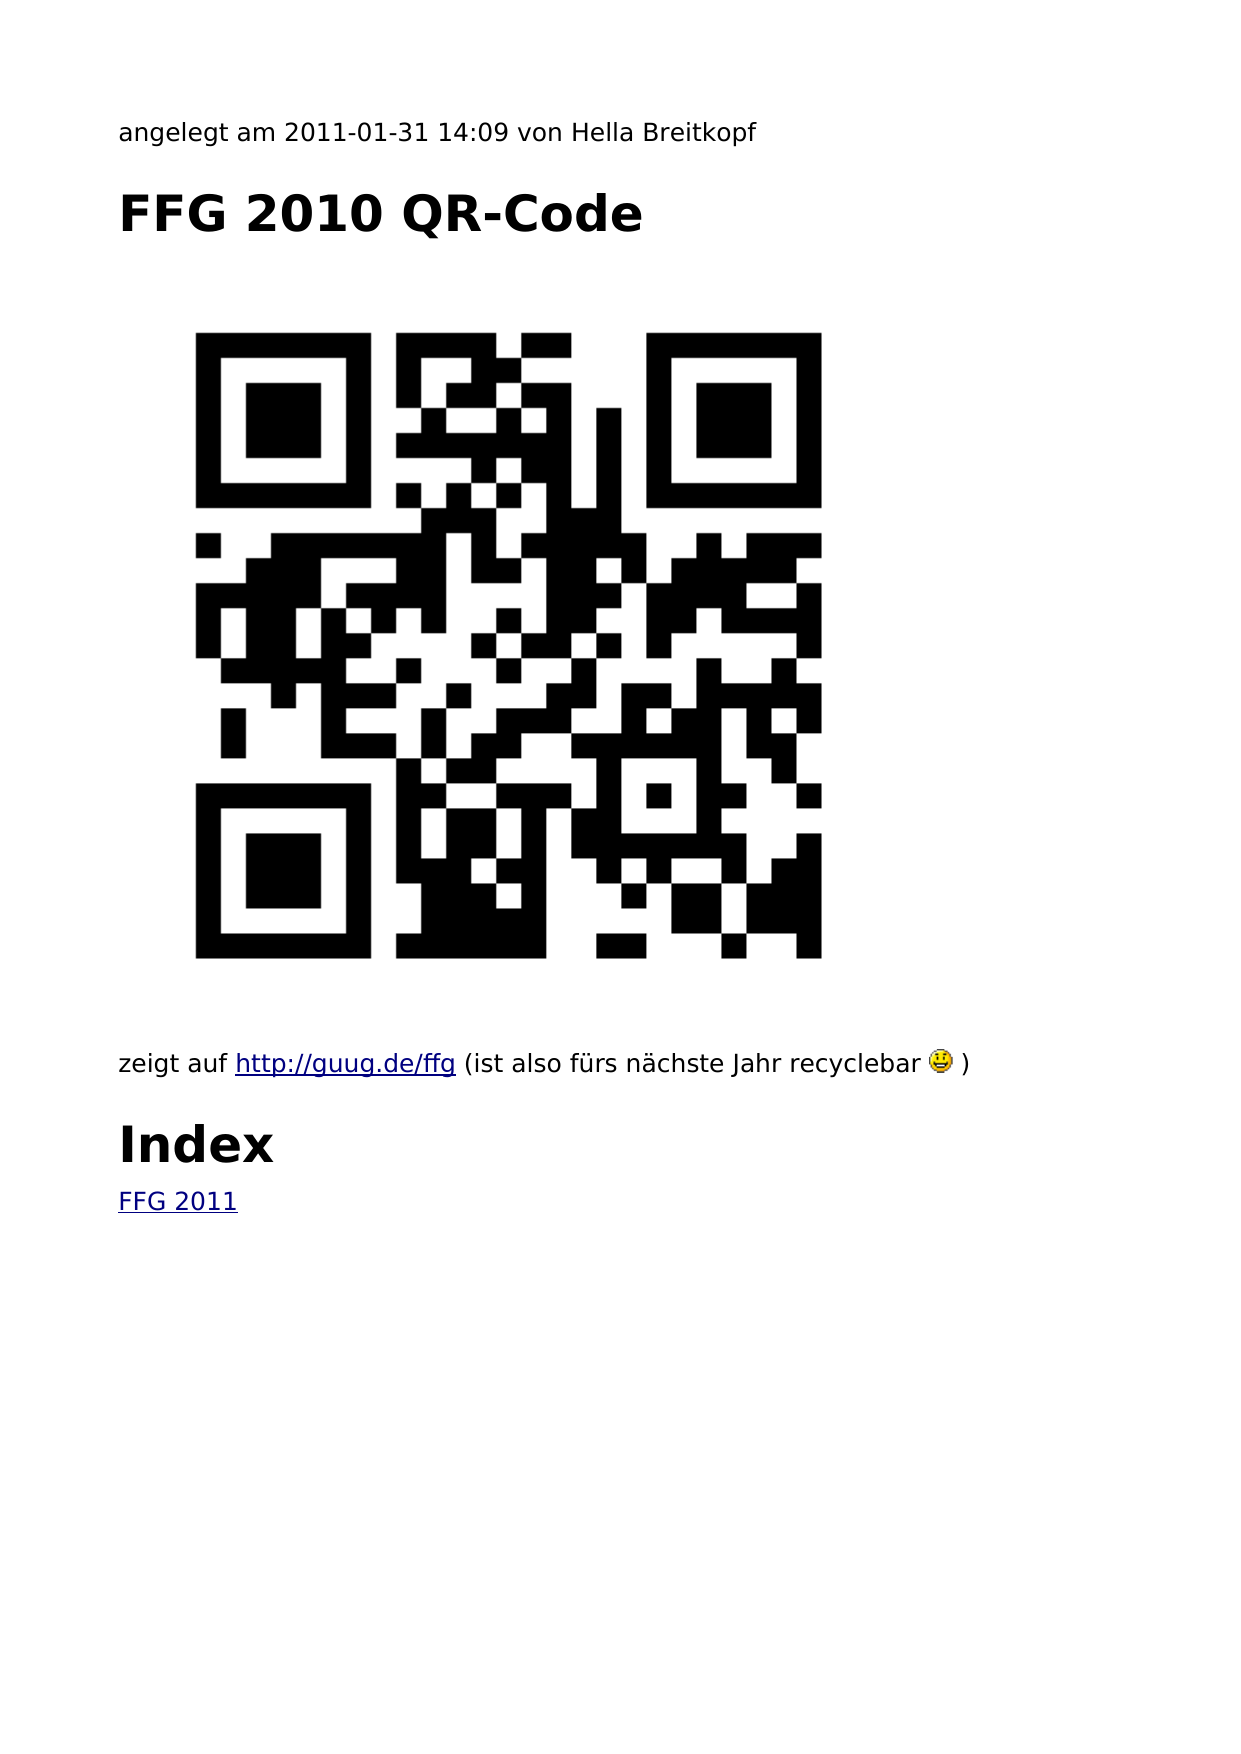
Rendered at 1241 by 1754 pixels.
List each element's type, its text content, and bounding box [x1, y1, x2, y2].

picture [118, 255, 900, 1037]
subtitle FFG 2010 QR-Code [118, 185, 1122, 243]
text angelegt am 2011-01-31 14:09 von Hella Breitkopf [118, 118, 1122, 147]
subtitle Index [118, 1116, 1122, 1174]
text zeigt auf http://guug.de/ffg (ist also fürs nächste Jahr recyclebar ) [118, 1049, 1122, 1079]
text FFG 2011 [118, 1187, 1122, 1216]
picture [929, 1049, 953, 1073]
